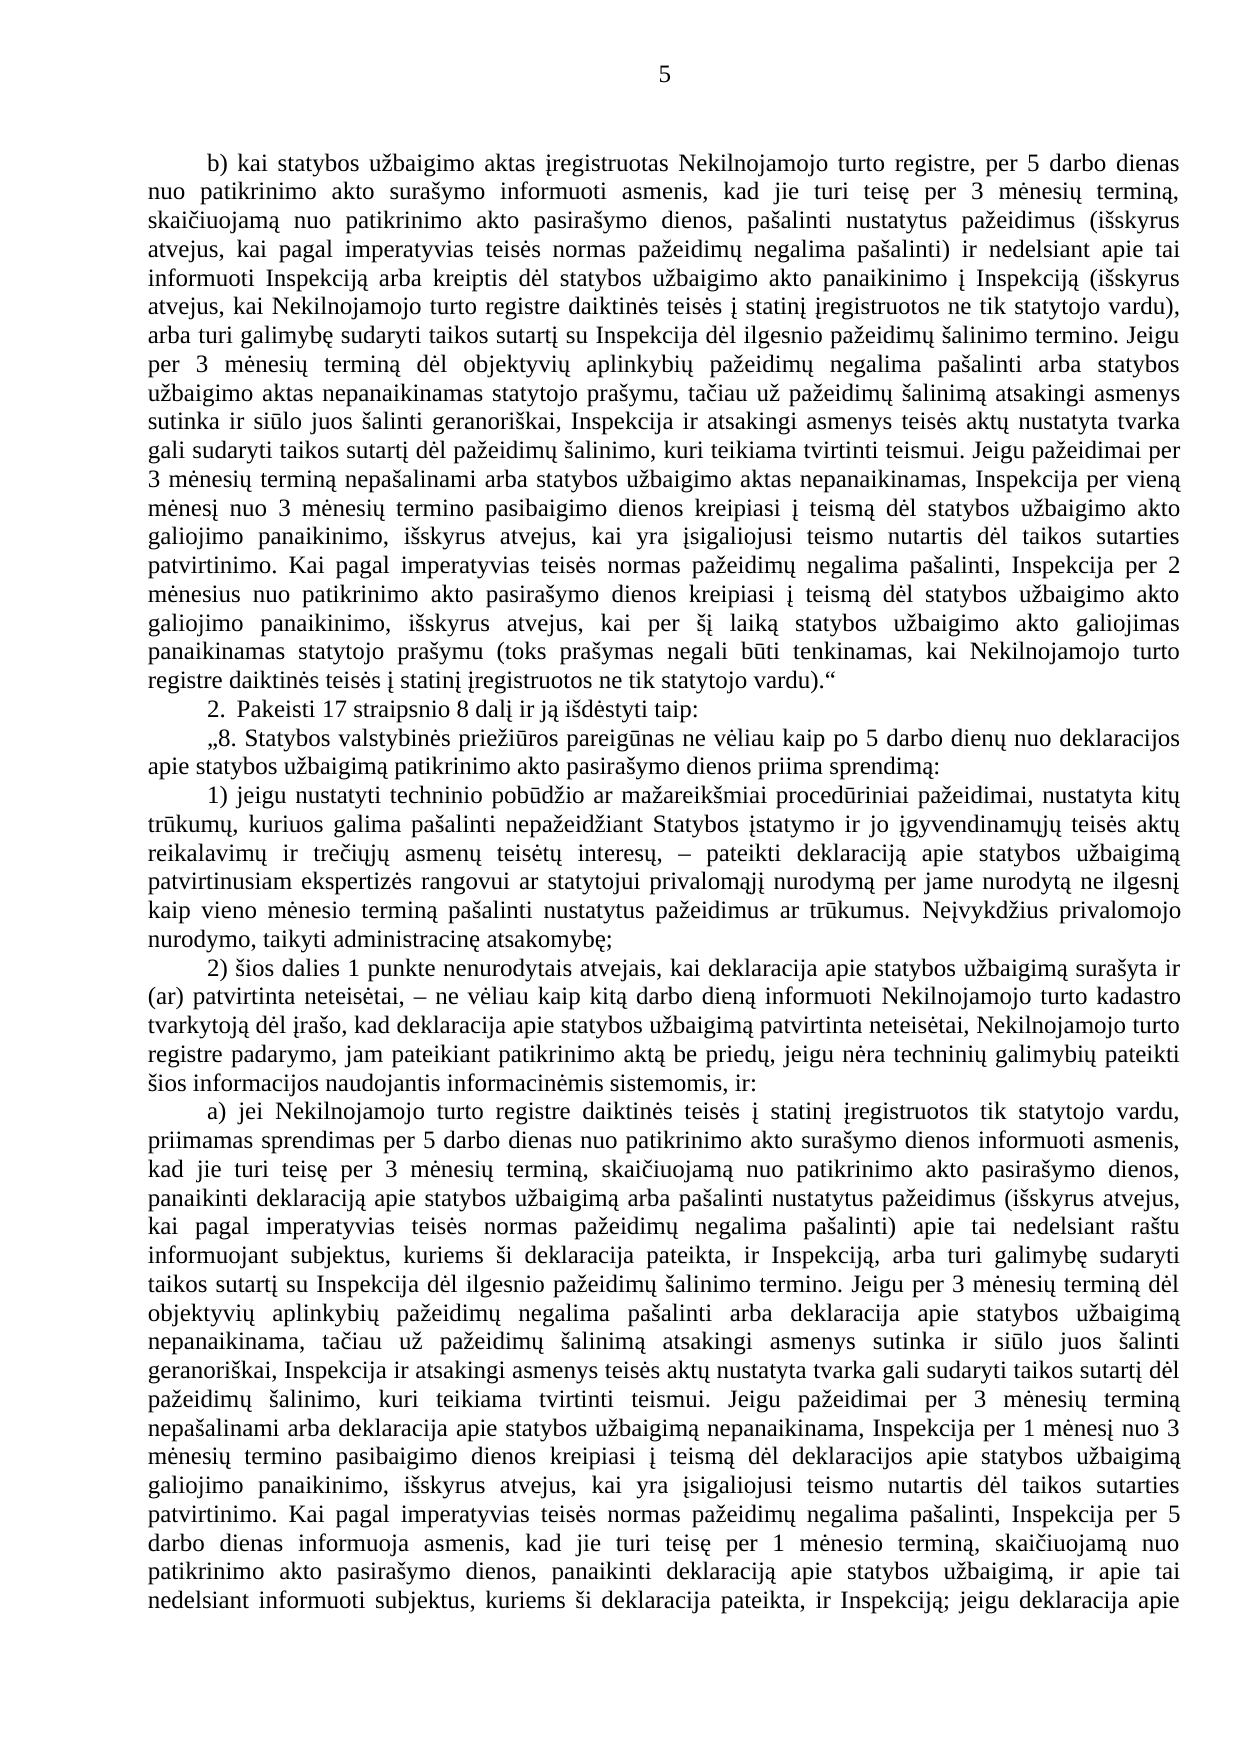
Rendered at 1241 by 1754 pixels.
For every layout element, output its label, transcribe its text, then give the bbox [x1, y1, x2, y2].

text 1) jeigu nustatyti techninio pobūdžio ar mažareikšmiai procedūriniai pažeidimai, nustatyta kitų trūkumų, kuriuos galima pašalinti nepažeidžiant Statybos įstatymo ir jo įgyvendinamųjų teisės aktų reikalavimų ir trečiųjų asmenų teisėtų interesų, – pateikti deklaraciją apie statybos užbaigimą patvirtinusiam ekspertizės rangovui ar statytojui privalomąjį nurodymą per jame nurodytą ne ilgesnį kaip vieno mėnesio terminą pašalinti nustatytus pažeidimus ar trūkumus. Neįvykdžius privalomojo nurodymo, taikyti administracinę atsakomybę; [148, 780, 1181, 953]
text a) jei Nekilnojamojo turto registre daiktinės teisės į statinį įregistruotos tik statytojo vardu, priimamas sprendimas per 5 darbo dienas nuo patikrinimo akto surašymo dienos informuoti asmenis, kad jie turi teisę per 3 mėnesių terminą, skaičiuojamą nuo patikrinimo akto pasirašymo dienos, panaikinti deklaraciją apie statybos užbaigimą arba pašalinti nustatytus pažeidimus (išskyrus atvejus, kai pagal imperatyvias teisės normas pažeidimų negalima pašalinti) apie tai nedelsiant raštu informuojant subjektus, kuriems ši deklaracija pateikta, ir Inspekciją, arba turi galimybę sudaryti taikos sutartį su Inspekcija dėl ilgesnio pažeidimų šalinimo termino. Jeigu per 3 mėnesių terminą dėl objektyvių aplinkybių pažeidimų negalima pašalinti arba deklaracija apie statybos užbaigimą nepanaikinama, tačiau už pažeidimų šalinimą atsakingi asmenys sutinka ir siūlo juos šalinti geranoriškai, Inspekcija ir atsakingi asmenys teisės aktų nustatyta tvarka gali sudaryti taikos sutartį dėl pažeidimų šalinimo, kuri teikiama tvirtinti teismui. Jeigu pažeidimai per 3 mėnesių terminą nepašalinami arba deklaracija apie statybos užbaigimą nepanaikinama, Inspekcija per 1 mėnesį nuo 3 mėnesių termino pasibaigimo dienos kreipiasi į teismą dėl deklaracijos apie statybos užbaigimą galiojimo panaikinimo, išskyrus atvejus, kai yra įsigaliojusi teismo nutartis dėl taikos sutarties patvirtinimo. Kai pagal imperatyvias teisės normas pažeidimų negalima pašalinti, Inspekcija per 5 darbo dienas informuoja asmenis, kad jie turi teisę per 1 mėnesio terminą, skaičiuojamą nuo patikrinimo akto pasirašymo dienos, panaikinti deklaraciją apie statybos užbaigimą, ir apie tai nedelsiant informuoti subjektus, kuriems ši deklaracija pateikta, ir Inspekciją; jeigu deklaracija apie [148, 1096, 1181, 1614]
text b) kai statybos užbaigimo aktas įregistruotas Nekilnojamojo turto registre, per 5 darbo dienas nuo patikrinimo akto surašymo informuoti asmenis, kad jie turi teisę per 3 mėnesių terminą, skaičiuojamą nuo patikrinimo akto pasirašymo dienos, pašalinti nustatytus pažeidimus (išskyrus atvejus, kai pagal imperatyvias teisės normas pažeidimų negalima pašalinti) ir nedelsiant apie tai informuoti Inspekciją arba kreiptis dėl statybos užbaigimo akto panaikinimo į Inspekciją (išskyrus atvejus, kai Nekilnojamojo turto registre daiktinės teisės į statinį įregistruotos ne tik statytojo vardu), arba turi galimybę sudaryti taikos sutartį su Inspekcija dėl ilgesnio pažeidimų šalinimo termino. Jeigu per 3 mėnesių terminą dėl objektyvių aplinkybių pažeidimų negalima pašalinti arba statybos užbaigimo aktas nepanaikinamas statytojo prašymu, tačiau už pažeidimų šalinimą atsakingi asmenys sutinka ir siūlo juos šalinti geranoriškai, Inspekcija ir atsakingi asmenys teisės aktų nustatyta tvarka gali sudaryti taikos sutartį dėl pažeidimų šalinimo, kuri teikiama tvirtinti teismui. Jeigu pažeidimai per 3 mėnesių terminą nepašalinami arba statybos užbaigimo aktas nepanaikinamas, Inspekcija per vieną mėnesį nuo 3 mėnesių termino pasibaigimo dienos kreipiasi į teismą dėl statybos užbaigimo akto galiojimo panaikinimo, išskyrus atvejus, kai yra įsigaliojusi teismo nutartis dėl taikos sutarties patvirtinimo. Kai pagal imperatyvias teisės normas pažeidimų negalima pašalinti, Inspekcija per 2 mėnesius nuo patikrinimo akto pasirašymo dienos kreipiasi į teismą dėl statybos užbaigimo akto galiojimo panaikinimo, išskyrus atvejus, kai per šį laiką statybos užbaigimo akto galiojimas panaikinamas statytojo prašymu (toks prašymas negali būti tenkinamas, kai Nekilnojamojo turto registre daiktinės teisės į statinį įregistruotos ne tik statytojo vardu).“ [148, 148, 1181, 694]
text 2) šios dalies 1 punkte nenurodytais atvejais, kai deklaracija apie statybos užbaigimą surašyta ir (ar) patvirtinta neteisėtai, – ne vėliau kaip kitą darbo dieną informuoti Nekilnojamojo turto kadastro tvarkytoją dėl įrašo, kad deklaracija apie statybos užbaigimą patvirtinta neteisėtai, Nekilnojamojo turto registre padarymo, jam pateikiant patikrinimo aktą be priedų, jeigu nėra techninių galimybių pateikti šios informacijos naudojantis informacinėmis sistemomis, ir: [148, 953, 1181, 1096]
text „8. Statybos valstybinės priežiūros pareigūnas ne vėliau kaip po 5 darbo dienų nuo deklaracijos apie statybos užbaigimą patikrinimo akto pasirašymo dienos priima sprendimą: [148, 723, 1181, 780]
text 2. Pakeisti 17 straipsnio 8 dalį ir ją išdėstyti taip: [148, 694, 1181, 723]
